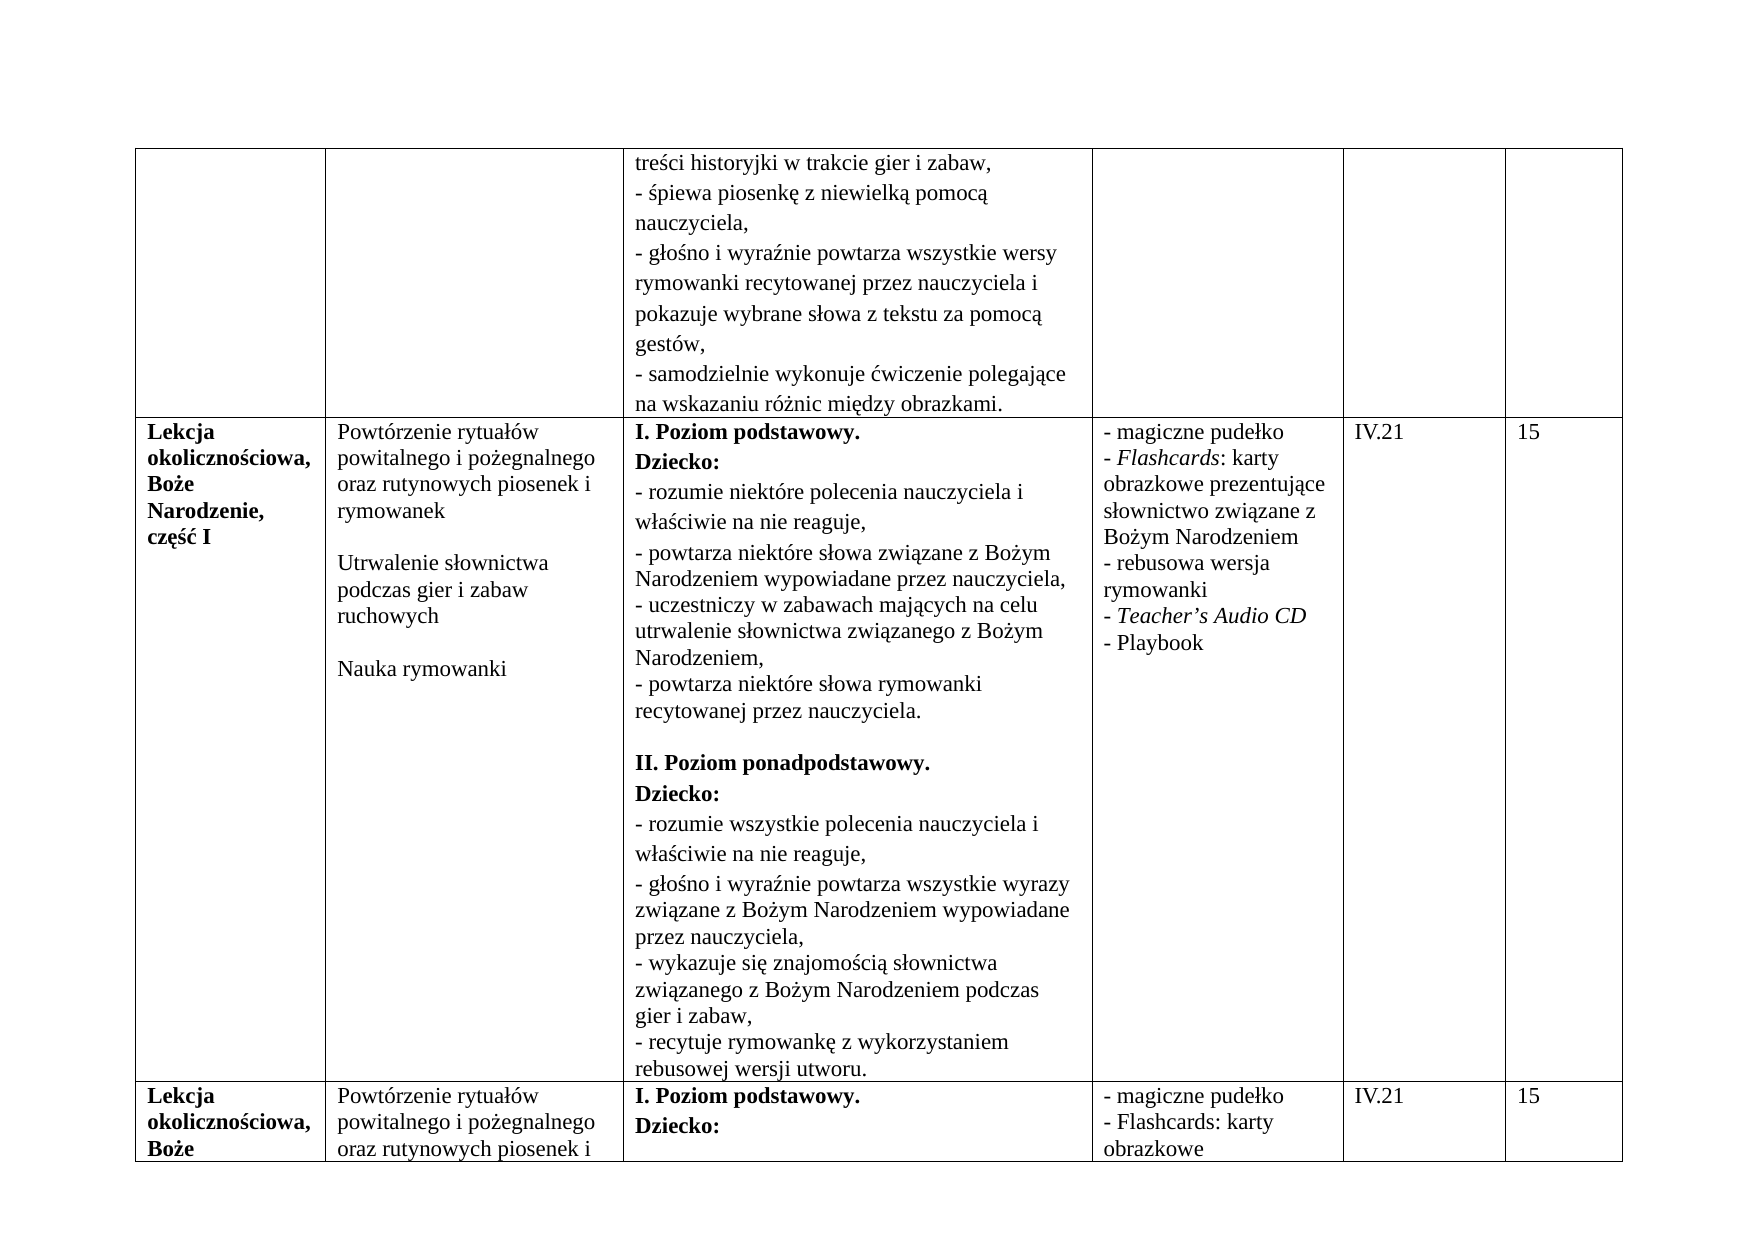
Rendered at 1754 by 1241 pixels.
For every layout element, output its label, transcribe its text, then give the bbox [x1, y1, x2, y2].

table_cell [1344, 149, 1505, 417]
table_cell treści historyjki w trakcie gier i zabaw, - śpiewa piosenkę z niewielką pomocą nauczyciela, - głośno i wyraźnie powtarza wszystkie wersy rymowanki recytowanej przez nauczyciela i pokazuje wybrane słowa z tekstu za pomocą gestów, - samodzielnie wykonuje ćwiczenie polegające na wskazaniu różnic między obrazkami. [624, 149, 1092, 417]
table_cell 15 [1506, 1082, 1622, 1161]
table_cell - magiczne pudełko - Flashcards: karty obrazkowe prezentujące słownictwo związane z Bożym Narodzeniem - rebusowa wersja rymowanki - Teacher’s Audio CD - Playbook [1093, 418, 1343, 1081]
table_cell I. Poziom podstawowy. Dziecko: [624, 1082, 1092, 1161]
table_cell [1506, 149, 1622, 417]
table_cell [326, 149, 623, 417]
table_cell 15 [1506, 418, 1622, 1081]
table_cell - magiczne pudełko - Flashcards: karty obrazkowe [1093, 1082, 1343, 1161]
table_cell Lekcja okolicznościowa, Boże [136, 1082, 325, 1161]
table_cell [136, 149, 325, 417]
table_cell Lekcja okolicznościowa, Boże Narodzenie, część I [136, 418, 325, 1081]
table_cell [1093, 149, 1343, 417]
table_cell IV.21 [1344, 418, 1505, 1081]
table_cell Powtórzenie rytuałów powitalnego i pożegnalnego oraz rutynowych piosenek i rymowanek Utrwalenie słownictwa podczas gier i zabaw ruchowych Nauka rymowanki [326, 418, 623, 1081]
table_cell I. Poziom podstawowy. Dziecko: - rozumie niektóre polecenia nauczyciela i właściwie na nie reaguje, - powtarza niektóre słowa związane z Bożym Narodzeniem wypowiadane przez nauczyciela, - uczestniczy w zabawach mających na celu utrwalenie słownictwa związanego z Bożym Narodzeniem, - powtarza niektóre słowa rymowanki recytowanej przez nauczyciela. II. Poziom ponadpodstawowy. Dziecko: - rozumie wszystkie polecenia nauczyciela i właściwie na nie reaguje, - głośno i wyraźnie powtarza wszystkie wyrazy związane z Bożym Narodzeniem wypowiadane przez nauczyciela, - wykazuje się znajomością słownictwa związanego z Bożym Narodzeniem podczas gier i zabaw, - recytuje rymowankę z wykorzystaniem rebusowej wersji utworu. [624, 418, 1092, 1081]
table_cell Powtórzenie rytuałów powitalnego i pożegnalnego oraz rutynowych piosenek i [326, 1082, 623, 1161]
table_cell IV.21 [1344, 1082, 1505, 1161]
